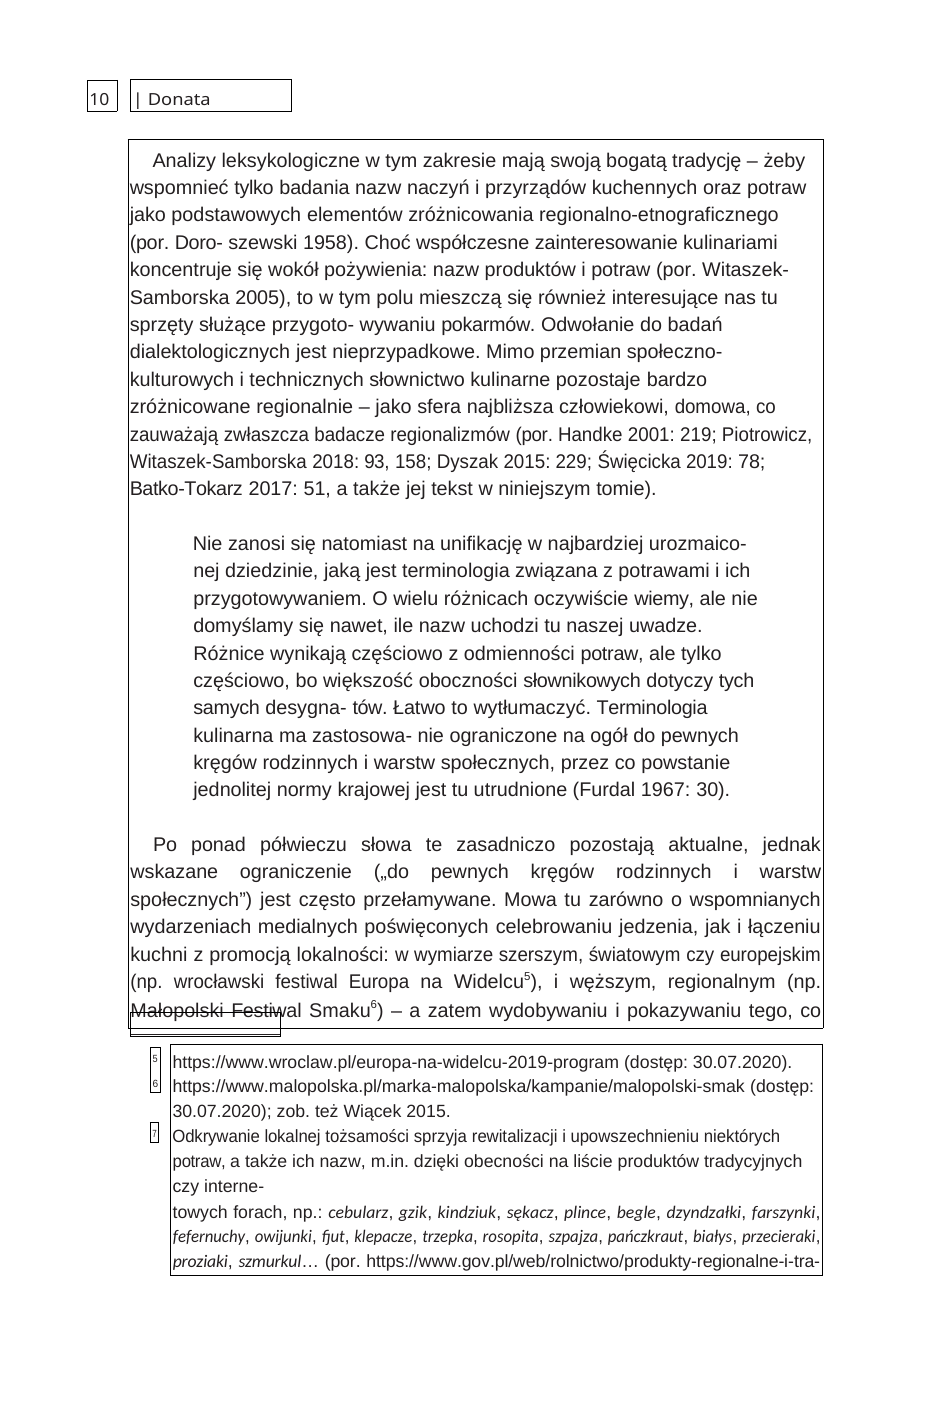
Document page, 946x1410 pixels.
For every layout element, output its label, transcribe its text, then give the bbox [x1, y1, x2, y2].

text 6 [152, 1077, 160, 1089]
text | Donata Ochmann [133, 88, 291, 111]
text 7 [152, 1127, 158, 1139]
text Po ponad półwieczu słowa te zasadniczo pozostają aktualne, jednak wskazane ograniczenie („do pewnych kręgów rodzinnych i warstw społecznych”) jest często przełamywane. Mowa tu zarówno o wspomnianych wydarzeniach medialnych poświęconych celebrowaniu jedzenia, jak i łączeniu kuchni z promocją lokalności: w wymiarze szerszym, światowym czy europejskim (np. wrocławski festiwal Europa na Widelcu5), i węższym, regionalnym (np. Małopolski Festiwal Smaku6) – a zatem wydobywaniu i pokazywaniu tego, co odróżniające i wyróżniające dla danej spo- łeczności, tradycyjne, czasem tajemnicze, czyli atrakcyjne7. Różnorodność potraw [130, 833, 821, 1028]
text towych forach, np.: cebularz, gzik, kindziuk, sękacz, plince, begle, dzyndzałki, farszynki, fefernuchy, owijunki, fjut, klepacze, trzepka, rosopita, szpajza, pańczkraut, białys, przecieraki, proziaki, szmurkul… (por. https://www.gov.pl/web/rolnictwo/produkty-regionalne-i-tra- dycyjne1, dostęp: 30.07.2020). Zob. też spotkanie językoznawców i etnografów: Kuchnia [172, 1201, 820, 1275]
text Analizy leksykologiczne w tym zakresie mają swoją bogatą tradycję – żeby wspomnieć tylko badania nazw naczyń i przyrządów kuchennych oraz potraw jako podstawowych elementów zróżnicowania regionalno-etnograficznego (por. Doro- szewski 1958). Choć współczesne zainteresowanie kulinariami koncentruje się wokół pożywienia: nazw produktów i potraw (por. Witaszek-Samborska 2005), to w tym polu mieszczą się również interesujące nas tu sprzęty służące przygoto- wywaniu pokarmów. Odwołanie do badań dialektologicznych jest nieprzypadkowe. Mimo przemian społeczno-kulturowych i technicznych słownictwo kulinarne pozostaje bardzo zróżnicowane regionalnie – jako sfera najbliższa człowiekowi, domowa, co zauważają zwłaszcza badacze regionalizmów (por. Handke 2001: 219; Piotrowicz, Witaszek-Samborska 2018: 93, 158; Dyszak 2015: 229; Święcicka 2019: 78; Batko-Tokarz 2017: 51, a także jej tekst w niniejszym tomie). [129, 148, 822, 500]
text 104 [89, 88, 117, 111]
text https://www.wroclaw.pl/europa-na-widelcu-2019-program (dostęp: 30.07.2020). https://www.malopolska.pl/marka-malopolska/kampanie/malopolski-smak (dostęp: 30.07.2020); zob. też Wiącek 2015. [172, 1051, 816, 1122]
text Odkrywanie lokalnej tożsamości sprzyja rewitalizacji i upowszechnieniu niektórych potraw, a także ich nazw, m.in. dzięki obecności na liście produktów tradycyjnych czy interne- [172, 1126, 821, 1196]
text Nie zanosi się natomiast na unifikację w najbardziej urozmaico- nej dziedzinie, jaką jest terminologia związana z potrawami i ich przygotowywaniem. O wielu różnicach oczywiście wiemy, ale nie domyślamy się nawet, ile nazw uchodzi tu naszej uwadze. Różnice wynikają częściowo z odmienności potraw, ale tylko częściowo, bo większość oboczności słownikowych dotyczy tych samych desygna- tów. Łatwo to wytłumaczyć. Terminologia kulinarna ma zastosowa- nie ograniczone na ogół do pewnych kręgów rodzinnych i warstw społecznych, przez co powstanie jednolitej normy krajowej jest tu utrudnione (Furdal 1967: 30). [193, 532, 759, 801]
text 5 [152, 1052, 160, 1064]
